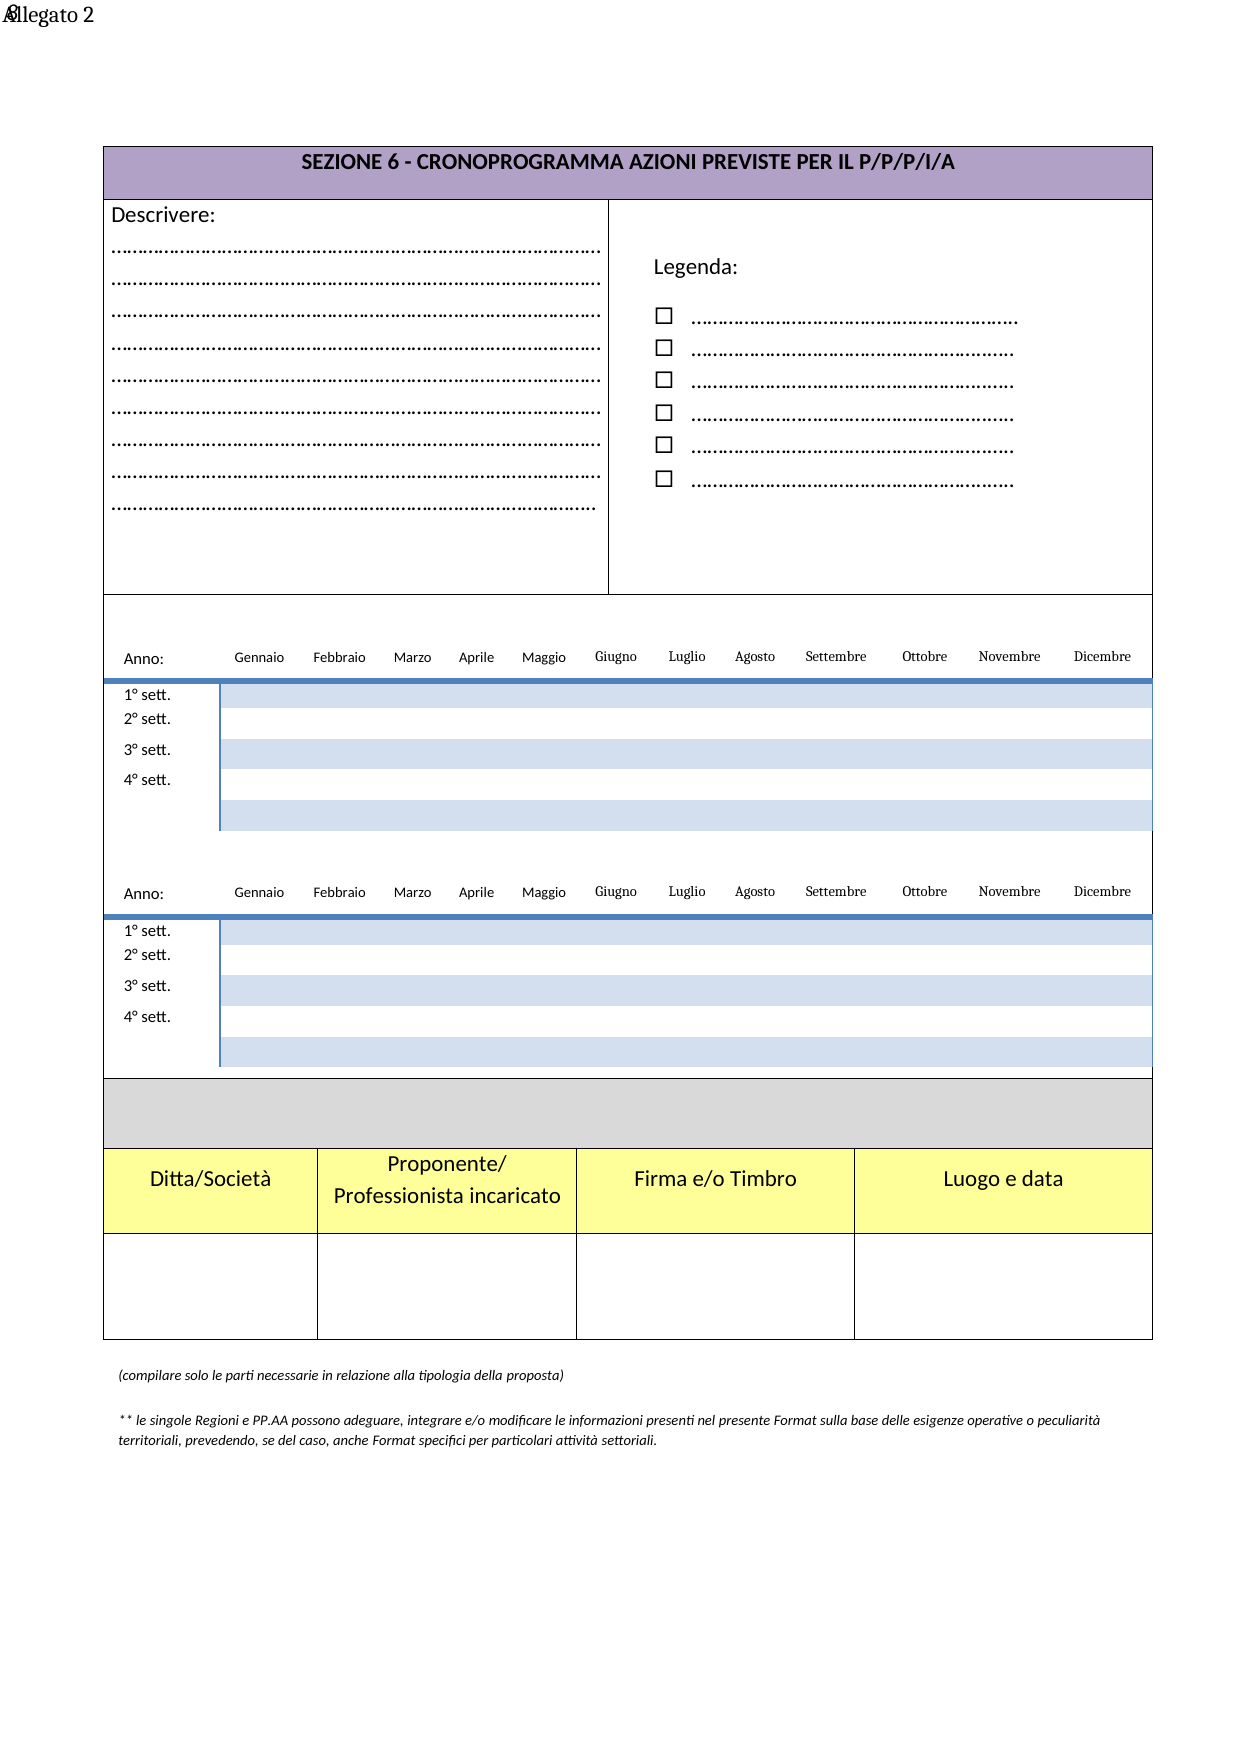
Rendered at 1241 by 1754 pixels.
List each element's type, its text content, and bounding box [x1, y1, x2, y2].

table_cell [221, 708, 1152, 739]
table_cell ………………………………………………..….. [609, 396, 1152, 428]
table_cell [104, 1037, 219, 1067]
table_cell Ditta/Società [104, 1149, 317, 1233]
table_cell ………………………………………………..….. [609, 332, 1152, 364]
table_cell Descrivere: [104, 200, 608, 231]
table_cell [221, 1037, 1152, 1067]
table_cell Febbraio [298, 831, 379, 914]
table_cell Agosto [719, 595, 791, 678]
table_cell Ottobre [885, 595, 962, 678]
table_cell Settembre [791, 595, 885, 678]
table_cell 1° sett. [104, 920, 219, 945]
table_cell ………………………………………………..….. [609, 364, 1152, 396]
table_cell 2° sett. [104, 708, 219, 739]
table_cell Dicembre [1057, 595, 1152, 678]
table_cell 2° sett. [104, 945, 219, 975]
table_cell ………………………………………………………………………………… [104, 396, 608, 428]
table_cell Maggio [508, 831, 576, 914]
table_cell [577, 1234, 854, 1339]
table_cell Aprile [445, 831, 508, 914]
table_cell ………………………………………………………………………………… [104, 428, 608, 460]
table_cell Aprile [445, 595, 508, 678]
text (compilare solo le parti necessarie in relazione alla tipologia della proposta) [118, 1366, 1165, 1384]
table_cell 1° sett. [104, 684, 219, 708]
table_cell Luglio [652, 831, 719, 914]
table_cell 4° sett. [104, 769, 219, 800]
table_cell Gennaio [220, 595, 298, 678]
table_cell Marzo [379, 595, 445, 678]
table_cell ………………………………………………………………………………… [104, 364, 608, 396]
table_cell [221, 920, 1152, 945]
table_header SEZIONE 6 - CRONOPROGRAMMA AZIONI PREVISTE PER IL P/P/P/I/A [104, 147, 1152, 199]
table_cell [221, 739, 1152, 769]
table_cell ………………………………………………………………………………… ……………………………………………………………………………….. [104, 460, 608, 594]
table_cell [221, 769, 1152, 800]
table_cell Novembre [962, 831, 1057, 914]
table_cell Novembre [962, 595, 1057, 678]
table_cell Legenda: [609, 231, 1152, 295]
table_cell [221, 945, 1152, 975]
table_cell ………………………………………………………………………………… [104, 332, 608, 364]
table_cell Luogo e data [855, 1149, 1152, 1233]
table_cell Agosto [719, 831, 791, 914]
table_cell Luglio [652, 595, 719, 678]
table_cell 3° sett. [104, 739, 219, 769]
table_cell Anno: [104, 595, 220, 678]
table_cell [104, 800, 219, 831]
table_cell 3° sett. [104, 975, 219, 1006]
table_cell [609, 200, 1152, 231]
table_cell Febbraio [298, 595, 379, 678]
table_cell [221, 684, 1152, 708]
table_cell Firma e/o Timbro [577, 1149, 854, 1233]
table_cell Giugno [576, 595, 652, 678]
table_cell Settembre [791, 831, 885, 914]
table_cell [221, 975, 1152, 1006]
table_cell [104, 1234, 317, 1339]
table_cell [104, 1079, 1152, 1148]
table_cell [104, 1067, 1152, 1078]
table_cell Gennaio [220, 831, 298, 914]
table_cell Proponente/ Professionista incaricato [318, 1149, 576, 1233]
table_cell [221, 800, 1152, 831]
table_cell [318, 1234, 576, 1339]
table_cell 4° sett. [104, 1006, 219, 1037]
table_cell ………………………………………………..….. [609, 460, 1152, 594]
table_cell Anno: [104, 831, 220, 914]
table_cell ………………………………………………..….. [609, 428, 1152, 460]
table_cell Ottobre [885, 831, 962, 914]
table_cell …………………………………………………….. [609, 295, 1152, 332]
table_cell Marzo [379, 831, 445, 914]
table_cell ………………………………………………………………………………… [104, 295, 608, 332]
table_cell Giugno [576, 831, 652, 914]
table_cell Dicembre [1057, 831, 1152, 914]
text ** le singole Regioni e PP.AA possono adeguare, integrare e/o modificare le informazioni presenti nel presente Format sulla base delle esigenze operative o peculiarità territoriali, prevedendo, se del caso, anche Format specifici per particolari attività settoriali. [118, 1411, 1154, 1449]
table_cell ………………………………………………………………………………… ………………………………………………………………………………… [104, 231, 608, 295]
table_cell Maggio [508, 595, 576, 678]
table_cell [855, 1234, 1152, 1339]
table_cell [221, 1006, 1152, 1037]
